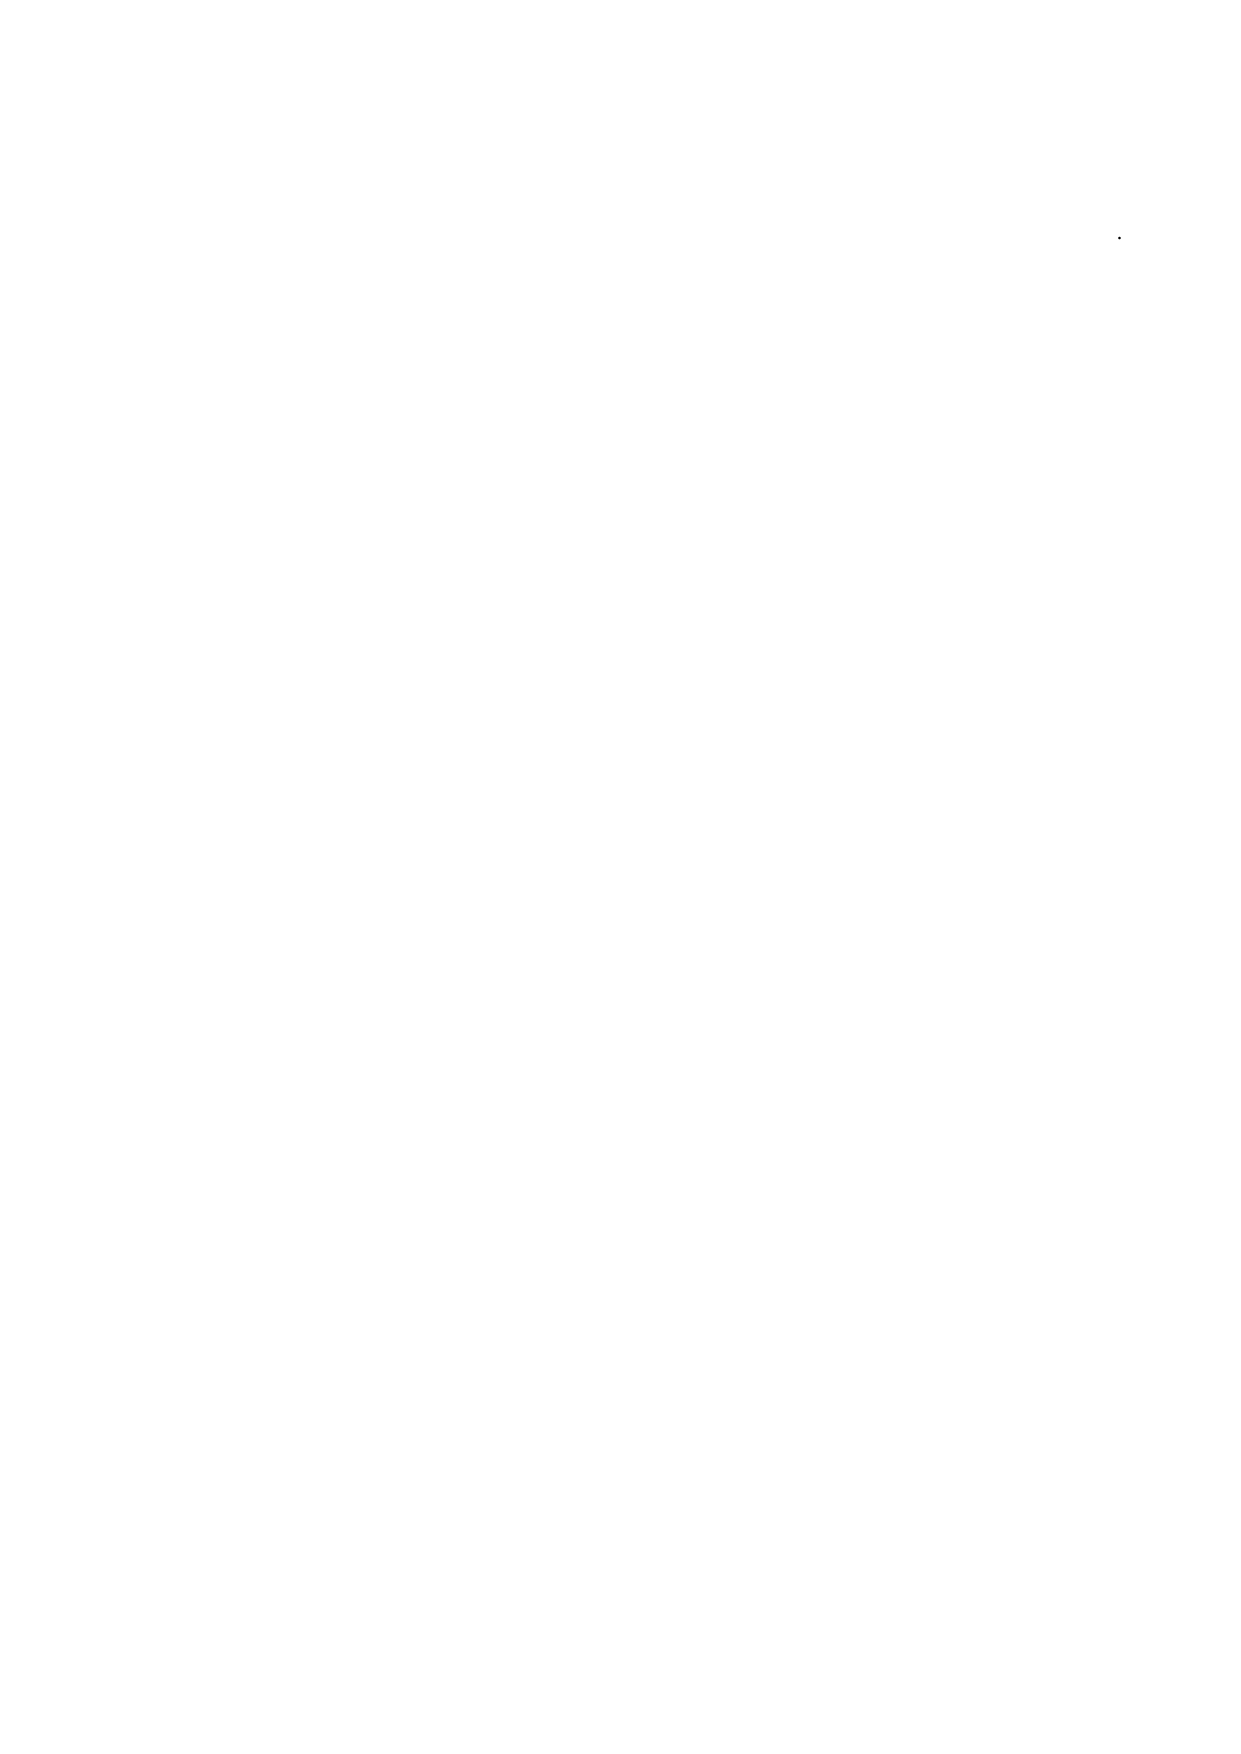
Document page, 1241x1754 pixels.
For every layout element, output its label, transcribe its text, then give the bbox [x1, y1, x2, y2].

text . [118, 219, 1122, 244]
